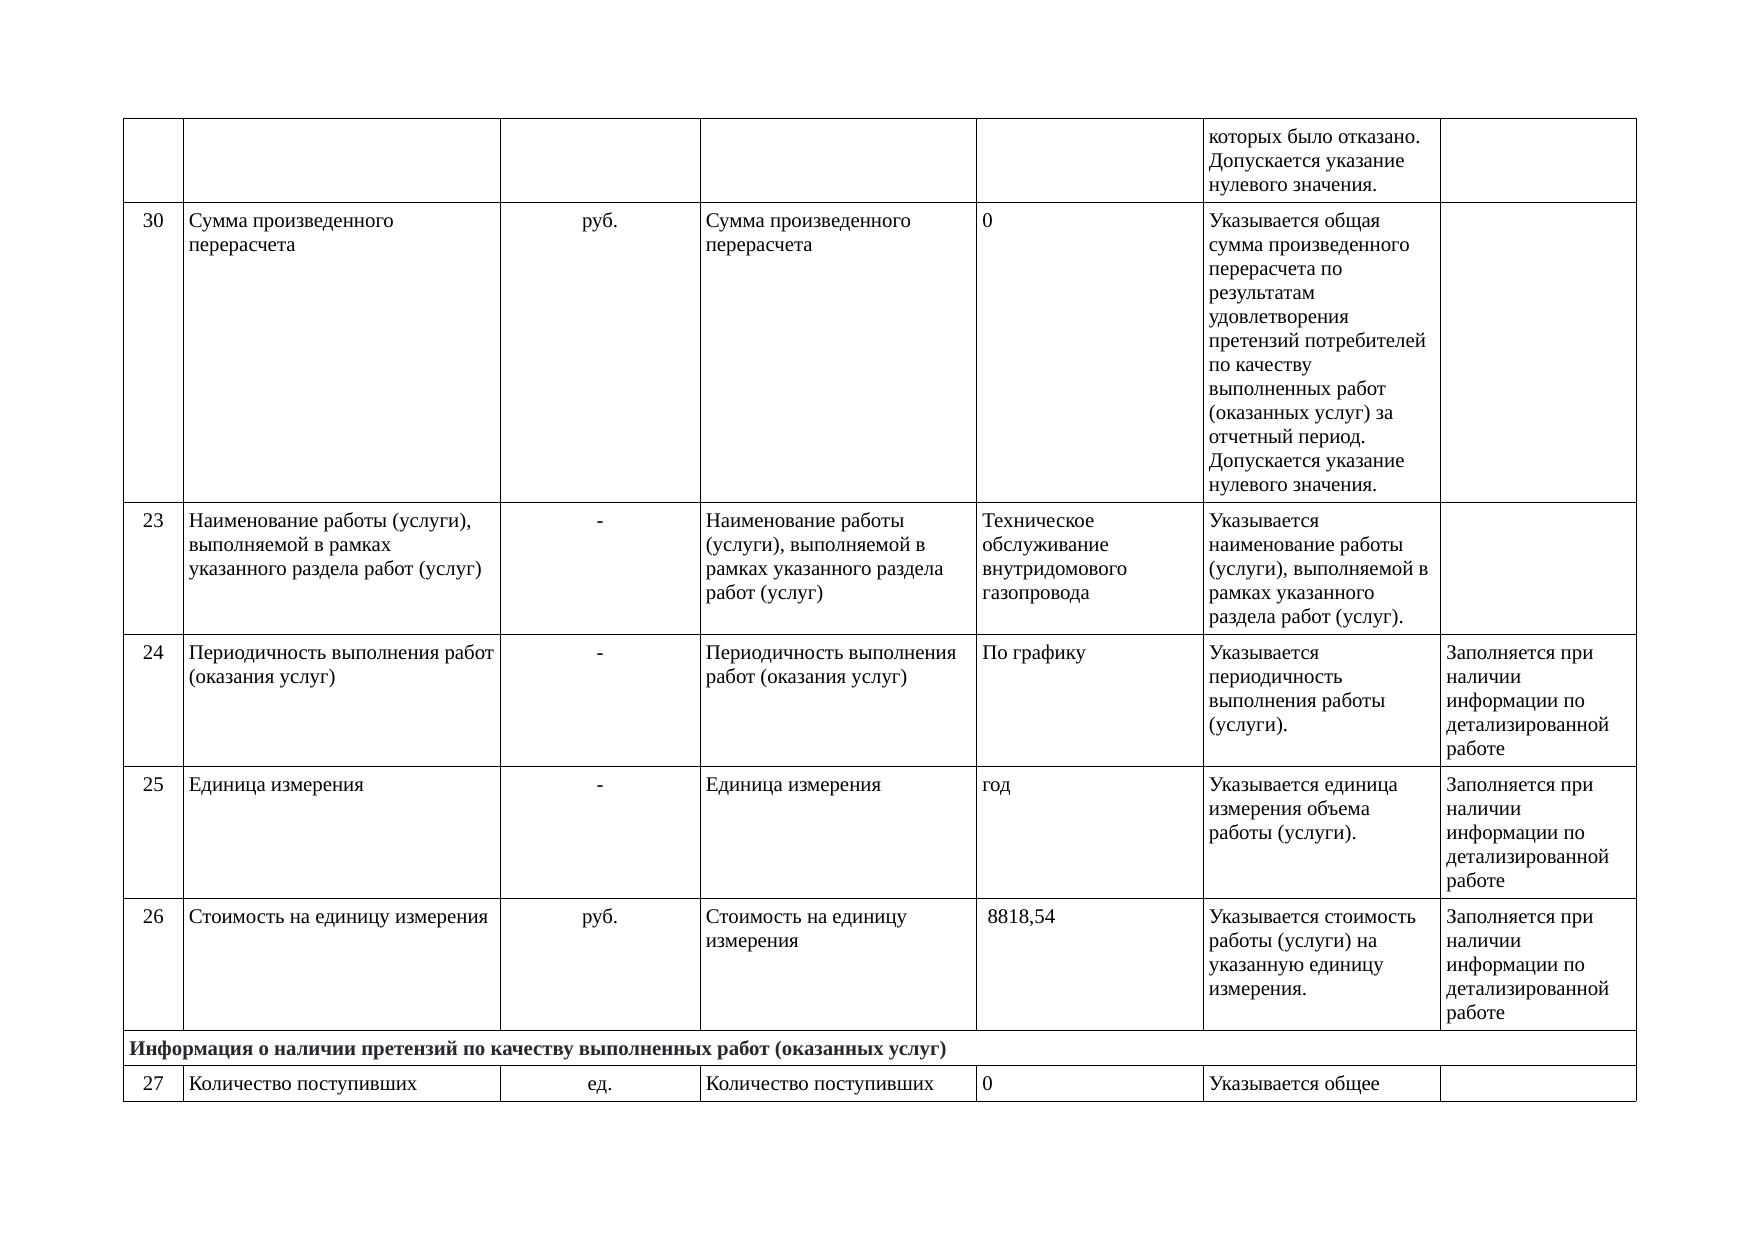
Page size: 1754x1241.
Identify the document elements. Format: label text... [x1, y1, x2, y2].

table_cell 26 [124, 899, 183, 1030]
table_cell Указывается периодичность выполнения работы (услуги). [1204, 635, 1440, 766]
table_cell Стоимость на единицу измерения [701, 899, 976, 1030]
table_cell Указывается наименование работы (услуги), выполняемой в рамках указанного раздела работ (услуг). [1204, 503, 1440, 634]
table_cell - [501, 635, 700, 766]
table_cell 27 [124, 1066, 183, 1101]
table_cell Указывается единица измерения объема работы (услуги). [1204, 767, 1440, 898]
table_cell [1441, 203, 1636, 502]
table_cell Заполняется при наличии информации по детализированной работе [1441, 899, 1636, 1030]
table_cell [1441, 1066, 1636, 1101]
table_cell - [501, 503, 700, 634]
table_cell Информация о наличии претензий по качеству выполненных работ (оказанных услуг) [124, 1031, 1636, 1065]
table_cell 30 [124, 203, 183, 502]
table_cell Указывается общая сумма произведенного перерасчета по результатам удовлетворения претензий потребителей по качеству выполненных работ (оказанных услуг) за отчетный период. Допускается указание нулевого значения. [1204, 203, 1440, 502]
table_cell руб. [501, 203, 700, 502]
table_cell [1441, 503, 1636, 634]
table_cell Периодичность выполнения работ (оказания услуг) [701, 635, 976, 766]
table_cell По графику [977, 635, 1203, 766]
table_cell Количество поступивших [701, 1066, 976, 1101]
table_cell Наименование работы (услуги), выполняемой в рамках указанного раздела работ (услуг) [701, 503, 976, 634]
table_cell 25 [124, 767, 183, 898]
table_cell Техническое обслуживание внутридомового газопровода [977, 503, 1203, 634]
table_cell - [501, 767, 700, 898]
table_cell Стоимость на единицу измерения [184, 899, 500, 1030]
table_cell Сумма произведенного перерасчета [184, 203, 500, 502]
table_cell 24 [124, 635, 183, 766]
table_cell Заполняется при наличии информации по детализированной работе [1441, 635, 1636, 766]
table_cell 0 [977, 203, 1203, 502]
table_cell руб. [501, 899, 700, 1030]
table_cell [977, 119, 1203, 202]
table_cell 0 [977, 1066, 1203, 1101]
table_cell [184, 119, 500, 202]
table_cell Наименование работы (услуги), выполняемой в рамках указанного раздела работ (услуг) [184, 503, 500, 634]
table_cell ед. [501, 1066, 700, 1101]
table_cell Количество поступивших [184, 1066, 500, 1101]
table_cell [501, 119, 700, 202]
table_cell год [977, 767, 1203, 898]
table_cell Периодичность выполнения работ (оказания услуг) [184, 635, 500, 766]
table_cell 23 [124, 503, 183, 634]
table_cell Сумма произведенного перерасчета [701, 203, 976, 502]
table_cell 8818,54 [977, 899, 1203, 1030]
table_cell [701, 119, 976, 202]
table_cell Единица измерения [184, 767, 500, 898]
table_cell [124, 119, 183, 202]
table_cell которых было отказано. Допускается указание нулевого значения. [1204, 119, 1440, 202]
table_cell Единица измерения [701, 767, 976, 898]
table_cell Заполняется при наличии информации по детализированной работе [1441, 767, 1636, 898]
table_cell [1441, 119, 1636, 202]
table_cell Указывается стоимость работы (услуги) на указанную единицу измерения. [1204, 899, 1440, 1030]
table_cell Указывается общее [1204, 1066, 1440, 1101]
